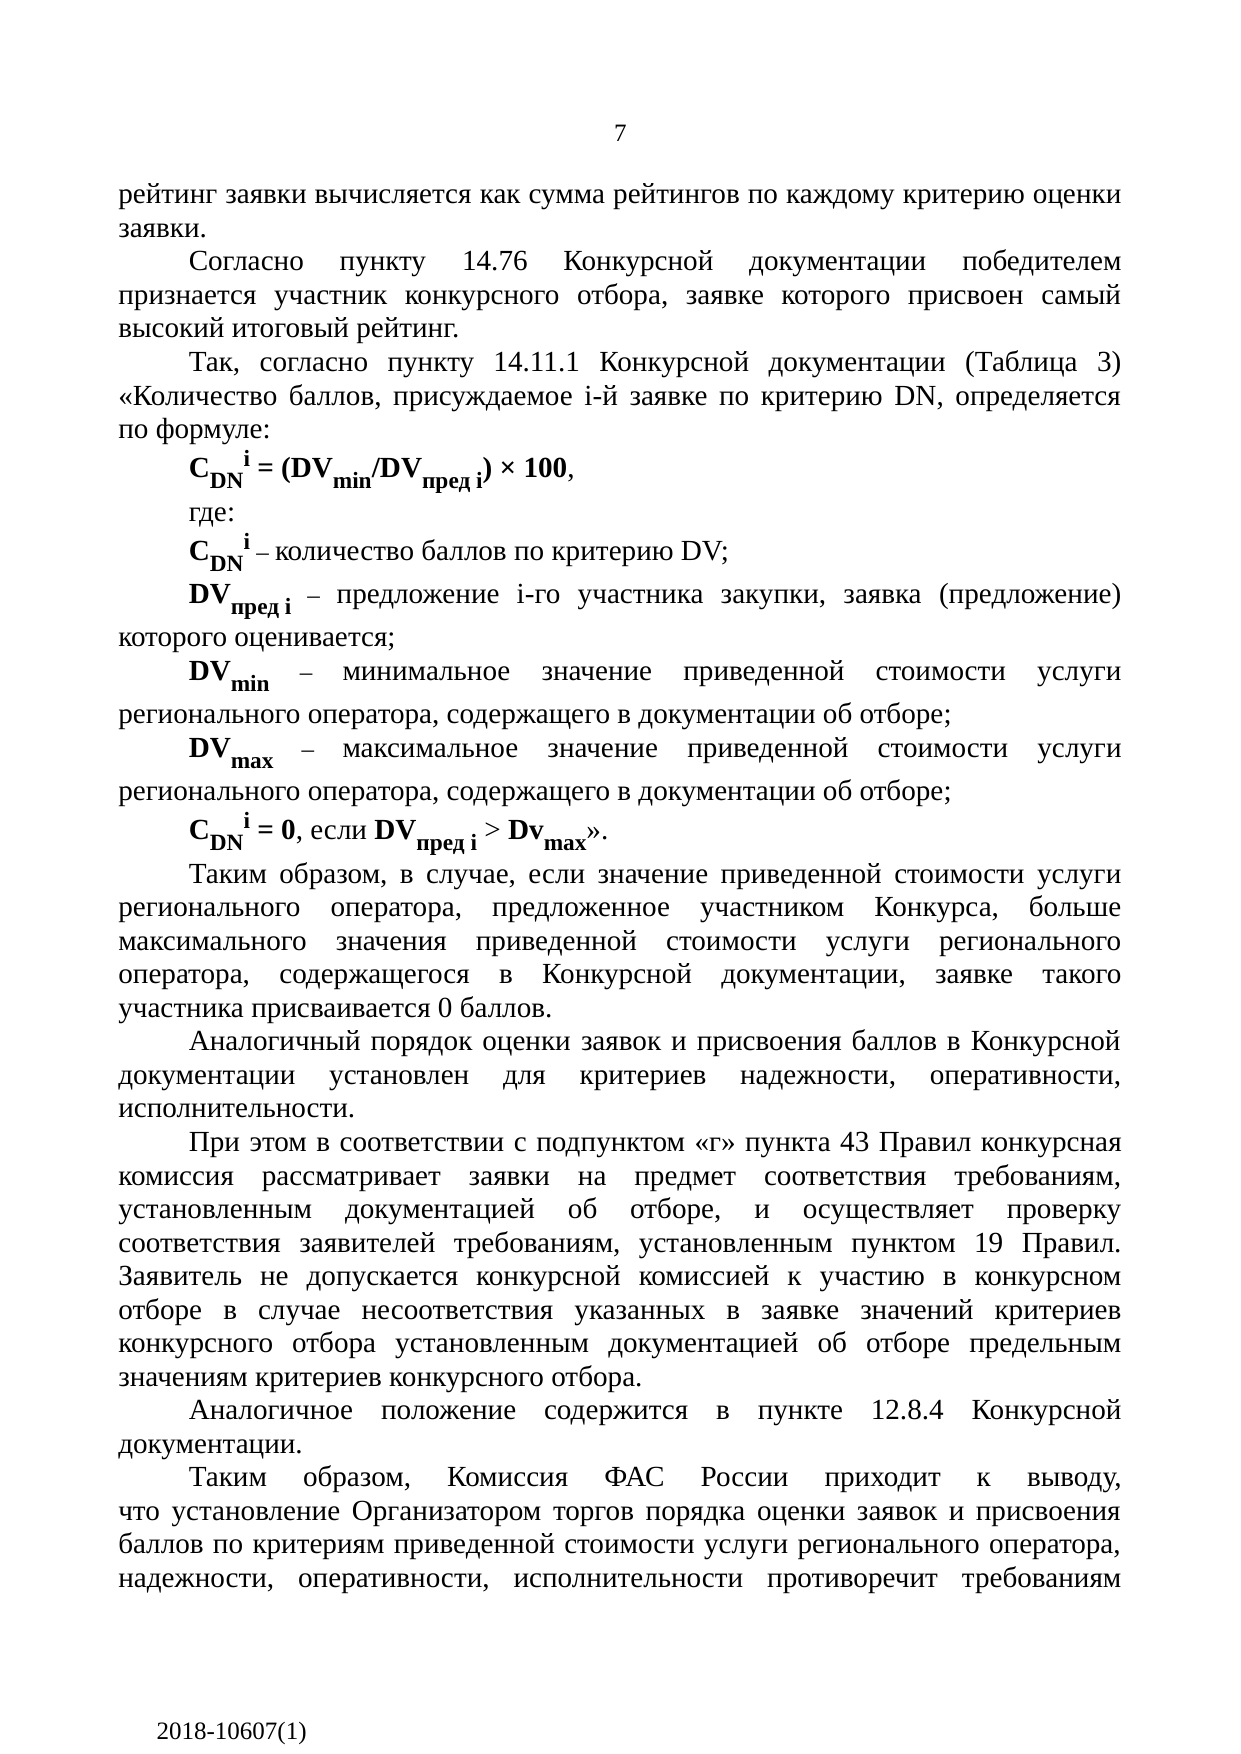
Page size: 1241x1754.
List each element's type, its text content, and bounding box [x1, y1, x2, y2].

text Аналогичный порядок оценки заявок и присвоения баллов в Конкурсной документации установлен для критериев надежности, оперативности, исполнительности. [118, 1023, 1122, 1124]
text Таким образом, Комиссия ФАС России приходит к выводу, что установление Организатором торгов порядка оценки заявок и присвоения баллов по критериям приведенной стоимости услуги регионального оператора, надежности, оперативности, исполнительности противоречит требованиям [118, 1459, 1122, 1594]
text CDNi = 0, если DVпред i ˃ Dvmax». [118, 807, 1122, 856]
text DVmin – минимальное значение приведенной стоимости услуги регионального оператора, содержащего в документации об отборе; [118, 653, 1122, 730]
text DVпред i – предложение i-го участника закупки, заявка (предложение) которого оценивается; [118, 576, 1122, 653]
text CDNi – количество баллов по критерию DV; [118, 527, 1122, 576]
text CDNi = (DVmin/DVпред i) × 100, [118, 445, 1122, 494]
text Так, согласно пункту 14.11.1 Конкурсной документации (Таблица 3) «Количество баллов, присуждаемое i-й заявке по критерию DN, определяется по формуле: [118, 344, 1122, 445]
text Аналогичное положение содержится в пункте 12.8.4 Конкурсной документации. [118, 1392, 1122, 1459]
text Таким образом, в случае, если значение приведенной стоимости услуги регионального оператора, предложенное участником Конкурса, больше максимального значения приведенной стоимости услуги регионального оператора, содержащегося в Конкурсной документации, заявке такого участника присваивается 0 баллов. [118, 856, 1122, 1023]
text где: [118, 494, 1122, 527]
text Согласно пункту 14.76 Конкурсной документации победителем признается участник конкурсного отбора, заявке которого присвоен самый высокий итоговый рейтинг. [118, 243, 1122, 344]
text При этом в соответствии с подпунктом «г» пункта 43 Правил конкурсная комиссия рассматривает заявки на предмет соответствия требованиям, установленным документацией об отборе, и осуществляет проверку соответствия заявителей требованиям, установленным пунктом 19 Правил. Заявитель не допускается конкурсной комиссией к участию в конкурсном отборе в случае несоответствия указанных в заявке значений критериев конкурсного отбора установленным документацией об отборе предельным значениям критериев конкурсного отбора. [118, 1124, 1122, 1392]
text рейтинг заявки вычисляется как сумма рейтингов по каждому критерию оценки заявки. [118, 176, 1122, 243]
text DVmax – максимальное значение приведенной стоимости услуги регионального оператора, содержащего в документации об отборе; [118, 730, 1122, 807]
